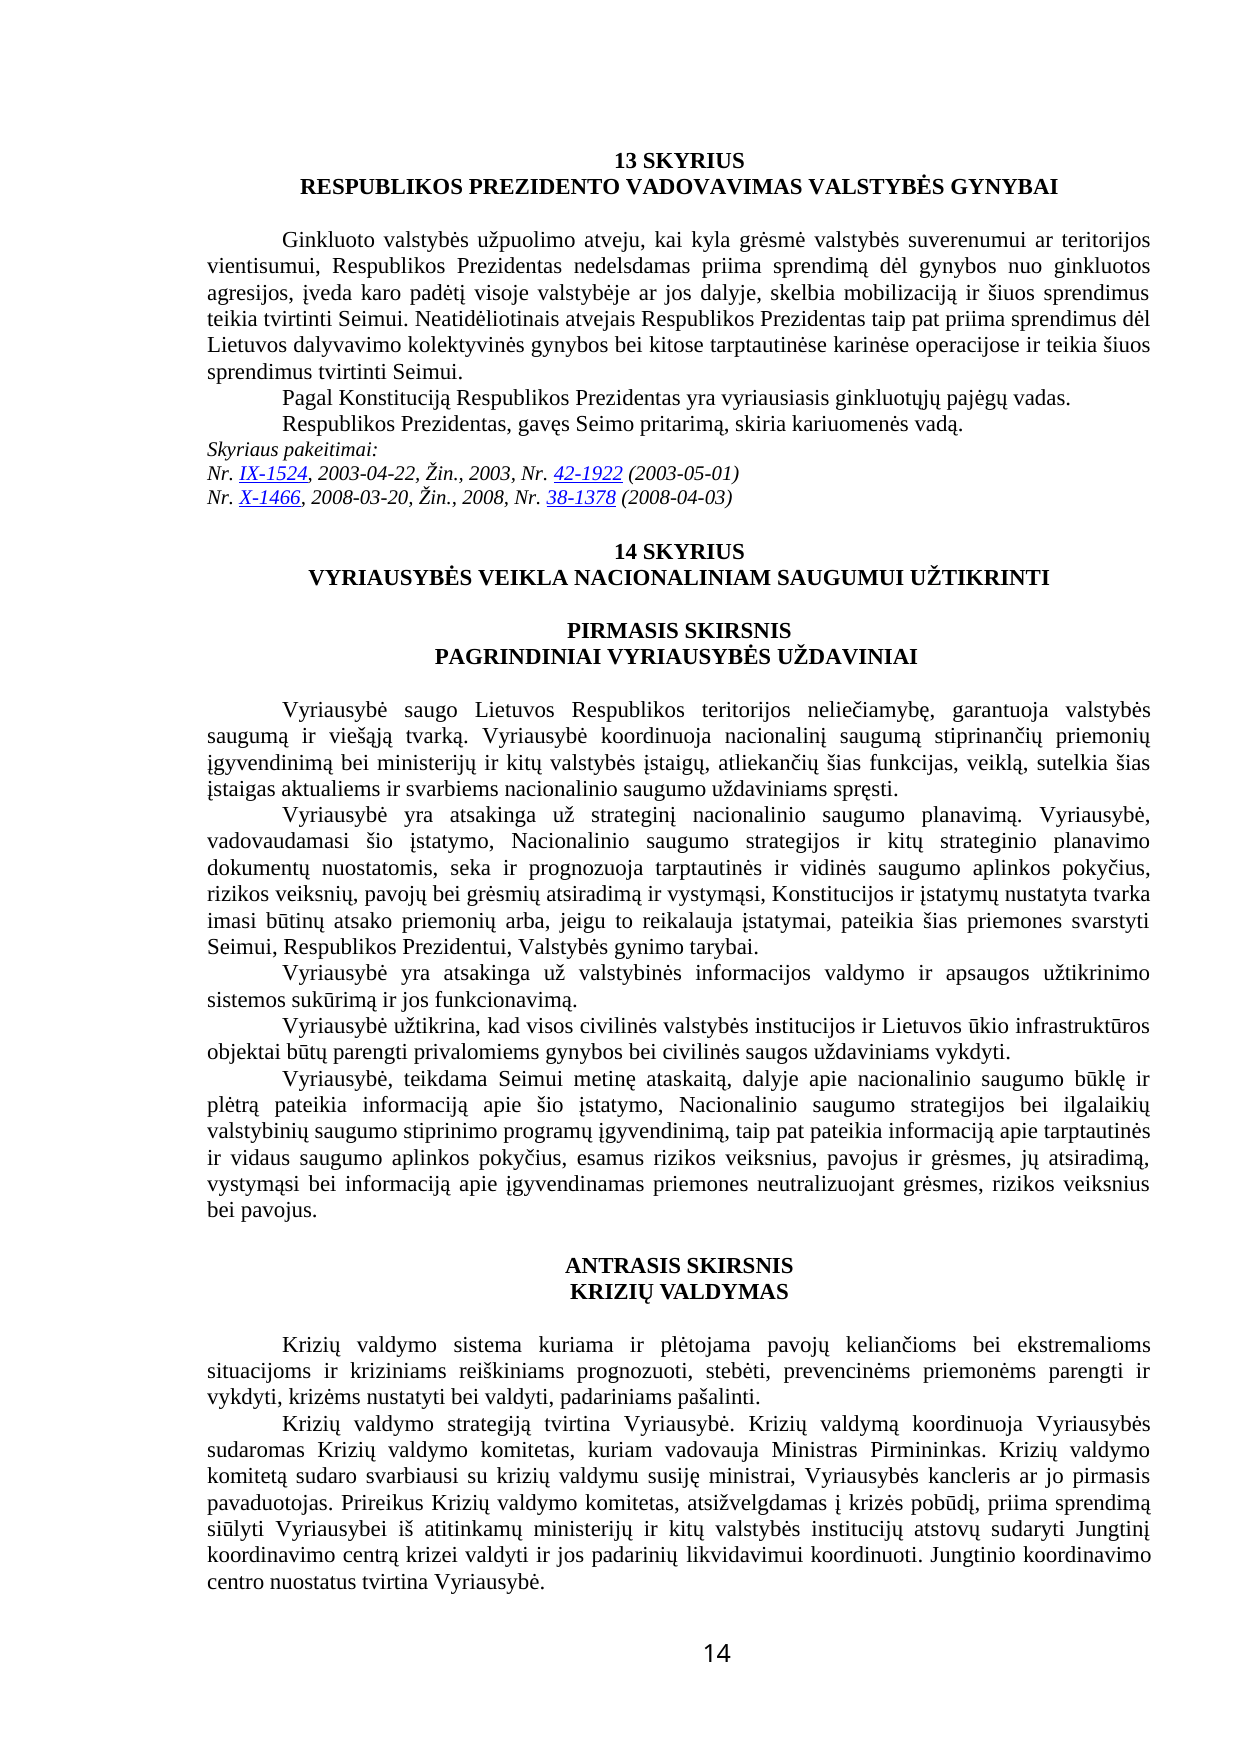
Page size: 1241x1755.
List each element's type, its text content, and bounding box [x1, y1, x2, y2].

text Skyriaus pakeitimai: [207, 437, 1152, 461]
text Vyriausybė yra atsakinga už valstybinės informacijos valdymo ir apsaugos užtikrinimo sistemos sukūrimą ir jos funkcionavimą. [207, 959, 1152, 1012]
text PirmasIS skirsnis [207, 617, 1152, 643]
text Krizių valdymo sistema kuriama ir plėtojama pavojų keliančioms bei ekstremalioms situacijoms ir kriziniams reiškiniams prognozuoti, stebėti, prevencinėms priemonėms parengti ir vykdyti, krizėms nustatyti bei valdyti, padariniams pašalinti. [207, 1331, 1152, 1410]
text Nr. IX-1524, 2003-04-22, Žin., 2003, Nr. 42-1922 (2003-05-01) [207, 461, 1152, 485]
text PAGRINDINIAI VYRIAUSYBĖS UŽDAVINIAI [207, 643, 1152, 669]
text ANTRASIS SKIRSNIS [207, 1252, 1152, 1278]
text RESPUBLIKOS PREZIDENTO VADOVAVIMAS VALSTYBĖS GYNYBAI [207, 173, 1152, 199]
text 13 skyrius [207, 147, 1152, 173]
text Pagal Konstituciją Respublikos Prezidentas yra vyriausiasis ginkluotųjų pajėgų vadas. [207, 384, 1152, 410]
text Krizių valdymo strategiją tvirtina Vyriausybė. Krizių valdymą koordinuoja Vyriausybės sudaromas Krizių valdymo komitetas, kuriam vadovauja Ministras Pirmininkas. Krizių valdymo komitetą sudaro svarbiausi su krizių valdymu susiję ministrai, Vyriausybės kancleris ar jo pirmasis pavaduotojas. Prireikus Krizių valdymo komitetas, atsižvelgdamas į krizės pobūdį, priima sprendimą siūlyti Vyriausybei iš atitinkamų ministerijų ir kitų valstybės institucijų atstovų sudaryti Jungtinį koordinavimo centrą krizei valdyti ir jos padarinių likvidavimui koordinuoti. Jungtinio koordinavimo centro nuostatus tvirtina Vyriausybė. [207, 1410, 1152, 1594]
text Vyriausybė, teikdama Seimui metinę ataskaitą, dalyje apie nacionalinio saugumo būklę ir plėtrą pateikia informaciją apie šio įstatymo, Nacionalinio saugumo strategijos bei ilgalaikių valstybinių saugumo stiprinimo programų įgyvendinimą, taip pat pateikia informaciją apie tarptautinės ir vidaus saugumo aplinkos pokyčius, esamus rizikos veiksnius, pavojus ir grėsmes, jų atsiradimą, vystymąsi bei informaciją apie įgyvendinamas priemones neutralizuojant grėsmes, rizikos veiksnius bei pavojus. [207, 1065, 1152, 1223]
text Vyriausybė užtikrina, kad visos civilinės valstybės institucijos ir Lietuvos ūkio infrastruktūros objektai būtų parengti privalomiems gynybos bei civilinės saugos uždaviniams vykdyti. [207, 1012, 1152, 1065]
text Ginkluoto valstybės užpuolimo atveju, kai kyla grėsmė valstybės suverenumui ar teritorijos vientisumui, Respublikos Prezidentas nedelsdamas priima sprendimą dėl gynybos nuo ginkluotos agresijos, įveda karo padėtį visoje valstybėje ar jos dalyje, skelbia mobilizaciją ir šiuos sprendimus teikia tvirtinti Seimui. Neatidėliotinais atvejais Respublikos Prezidentas taip pat priima sprendimus dėl Lietuvos dalyvavimo kolektyvinės gynybos bei kitose tarptautinėse karinėse operacijose ir teikia šiuos sprendimus tvirtinti Seimui. [207, 226, 1152, 384]
text Vyriausybė saugo Lietuvos Respublikos teritorijos neliečiamybę, garantuoja valstybės saugumą ir viešąją tvarką. Vyriausybė koordinuoja nacionalinį saugumą stiprinančių priemonių įgyvendinimą bei ministerijų ir kitų valstybės įstaigų, atliekančių šias funkcijas, veiklą, sutelkia šias įstaigas aktualiems ir svarbiems nacionalinio saugumo uždaviniams spręsti. [207, 696, 1152, 801]
text Respublikos Prezidentas, gavęs Seimo pritarimą, skiria kariuomenės vadą. [207, 410, 1152, 437]
text Nr. X-1466, 2008-03-20, Žin., 2008, Nr. 38-1378 (2008-04-03) [207, 485, 1152, 509]
subtitle VYRIAUSYBĖS VEIKLA NACIONALINIAM SAUGUMUI UŽTIKRINTI [207, 564, 1152, 590]
text 14 skyrius [207, 538, 1152, 564]
text Vyriausybė yra atsakinga už strateginį nacionalinio saugumo planavimą. Vyriausybė, vadovaudamasi šio įstatymo, Nacionalinio saugumo strategijos ir kitų strateginio planavimo dokumentų nuostatomis, seka ir prognozuoja tarptautinės ir vidinės saugumo aplinkos pokyčius, rizikos veiksnių, pavojų bei grėsmių atsiradimą ir vystymąsi, Konstitucijos ir įstatymų nustatyta tvarka imasi būtinų atsako priemonių arba, jeigu to reikalauja įstatymai, pateikia šias priemones svarstyti Seimui, Respublikos Prezidentui, Valstybės gynimo tarybai. [207, 801, 1152, 959]
text KRIZIŲ VALDYMAS [207, 1278, 1152, 1304]
